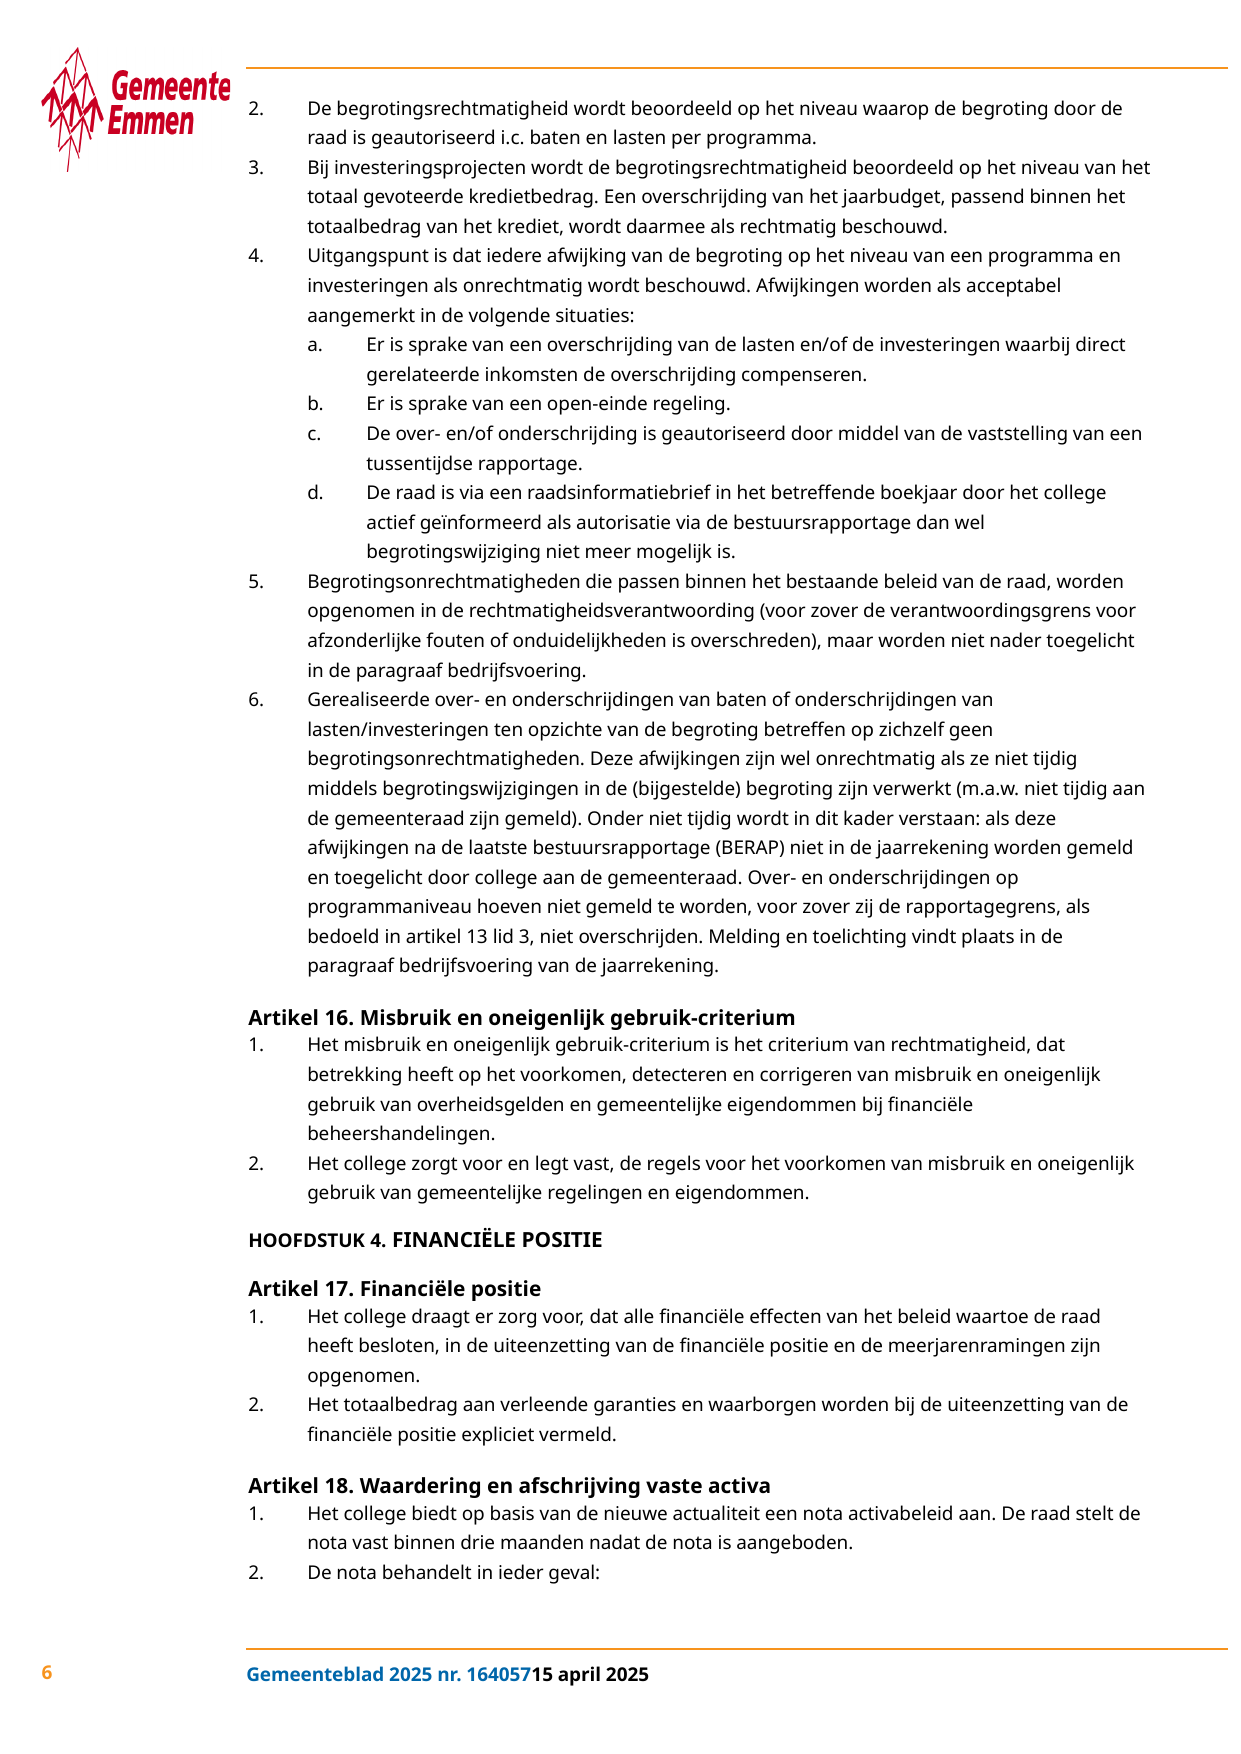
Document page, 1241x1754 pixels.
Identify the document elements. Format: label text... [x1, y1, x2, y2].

list De raad is via een raadsinformatiebrief in het betreffende boekjaar door het college actief geïnformeerd als autorisatie via de bestuursrapportage dan wel begrotingswijziging niet meer mogelijk is. [307, 479, 1152, 564]
list Begrotingsonrechtmatigheden die passen binnen het bestaande beleid van de raad, worden opgenomen in de rechtmatigheidsverantwoording (voor zover de verantwoordingsgrens voor afzonderlijke fouten of onduidelijkheden is overschreden), maar worden niet nader toegelicht in de paragraaf bedrijfsvoering. [248, 568, 1152, 683]
list De nota behandelt in ieder geval: [248, 1559, 1152, 1585]
text Artikel 16. Misbruik en oneigenlijk gebruik-criterium [248, 1003, 1152, 1032]
text HOOFDSTUK 4. FINANCIЁLE POSITIE [248, 1225, 1152, 1253]
list De over- en/of onderschrijding is geautoriseerd door middel van de vaststelling van een tussentijdse rapportage. [307, 420, 1152, 476]
list Uitgangspunt is dat iedere afwijking van de begroting op het niveau van een programma en investeringen als onrechtmatig wordt beschouwd. Afwijkingen worden als acceptabel aangemerkt in de volgende situaties: [248, 243, 1152, 328]
list Het misbruik en oneigenlijk gebruik-criterium is het criterium van rechtmatigheid, dat betrekking heeft op het voorkomen, detecteren en corrigeren van misbruik en oneigenlijk gebruik van overheidsgelden en gemeentelijke eigendommen bij financiële beheershandelingen. [248, 1032, 1152, 1146]
text Artikel 17. Financiële positie [248, 1274, 1152, 1303]
picture [41, 47, 231, 172]
list Het college draagt er zorg voor, dat alle financiële effecten van het beleid waartoe de raad heeft besloten, in de uiteenzetting van de financiële positie en de meerjarenramingen zijn opgenomen. [248, 1303, 1152, 1388]
list Bij investeringsprojecten wordt de begrotingsrechtmatigheid beoordeeld op het niveau van het totaal gevoteerde kredietbedrag. Een overschrijding van het jaarbudget, passend binnen het totaalbedrag van het krediet, wordt daarmee als rechtmatig beschouwd. [248, 154, 1152, 239]
list Gerealiseerde over- en onderschrijdingen van baten of onderschrijdingen van lasten/investeringen ten opzichte van de begroting betreffen op zichzelf geen begrotingsonrechtmatigheden. Deze afwijkingen zijn wel onrechtmatig als ze niet tijdig middels begrotingswijzigingen in de (bijgestelde) begroting zijn verwerkt (m.a.w. niet tijdig aan de gemeenteraad zijn gemeld). Onder niet tijdig wordt in dit kader verstaan: als deze afwijkingen na de laatste bestuursrapportage (BERAP) niet in de jaarrekening worden gemeld en toegelicht door college aan de gemeenteraad. Over- en onderschrijdingen op programmaniveau hoeven niet gemeld te worden, voor zover zij de rapportagegrens, als bedoeld in artikel 13 lid 3, niet overschrijden. Melding en toelichting vindt plaats in de paragraaf bedrijfsvoering van de jaarrekening. [248, 686, 1152, 978]
list Het college biedt op basis van de nieuwe actualiteit een nota activabeleid aan. De raad stelt de nota vast binnen drie maanden nadat de nota is aangeboden. [248, 1500, 1152, 1555]
list Het college zorgt voor en legt vast, de regels voor het voorkomen van misbruik en oneigenlijk gebruik van gemeentelijke regelingen en eigendommen. [248, 1150, 1152, 1205]
text Artikel 18. Waardering en afschrijving vaste activa [248, 1472, 1152, 1500]
list Het totaalbedrag aan verleende garanties en waarborgen worden bij de uiteenzetting van de financiële positie expliciet vermeld. [248, 1392, 1152, 1447]
list De begrotingsrechtmatigheid wordt beoordeeld op het niveau waarop de begroting door de raad is geautoriseerd i.c. baten en lasten per programma. [248, 95, 1152, 150]
list Er is sprake van een open-einde regeling. [307, 391, 1152, 416]
list Er is sprake van een overschrijding van de lasten en/of de investeringen waarbij direct gerelateerde inkomsten de overschrijding compenseren. [307, 331, 1152, 387]
